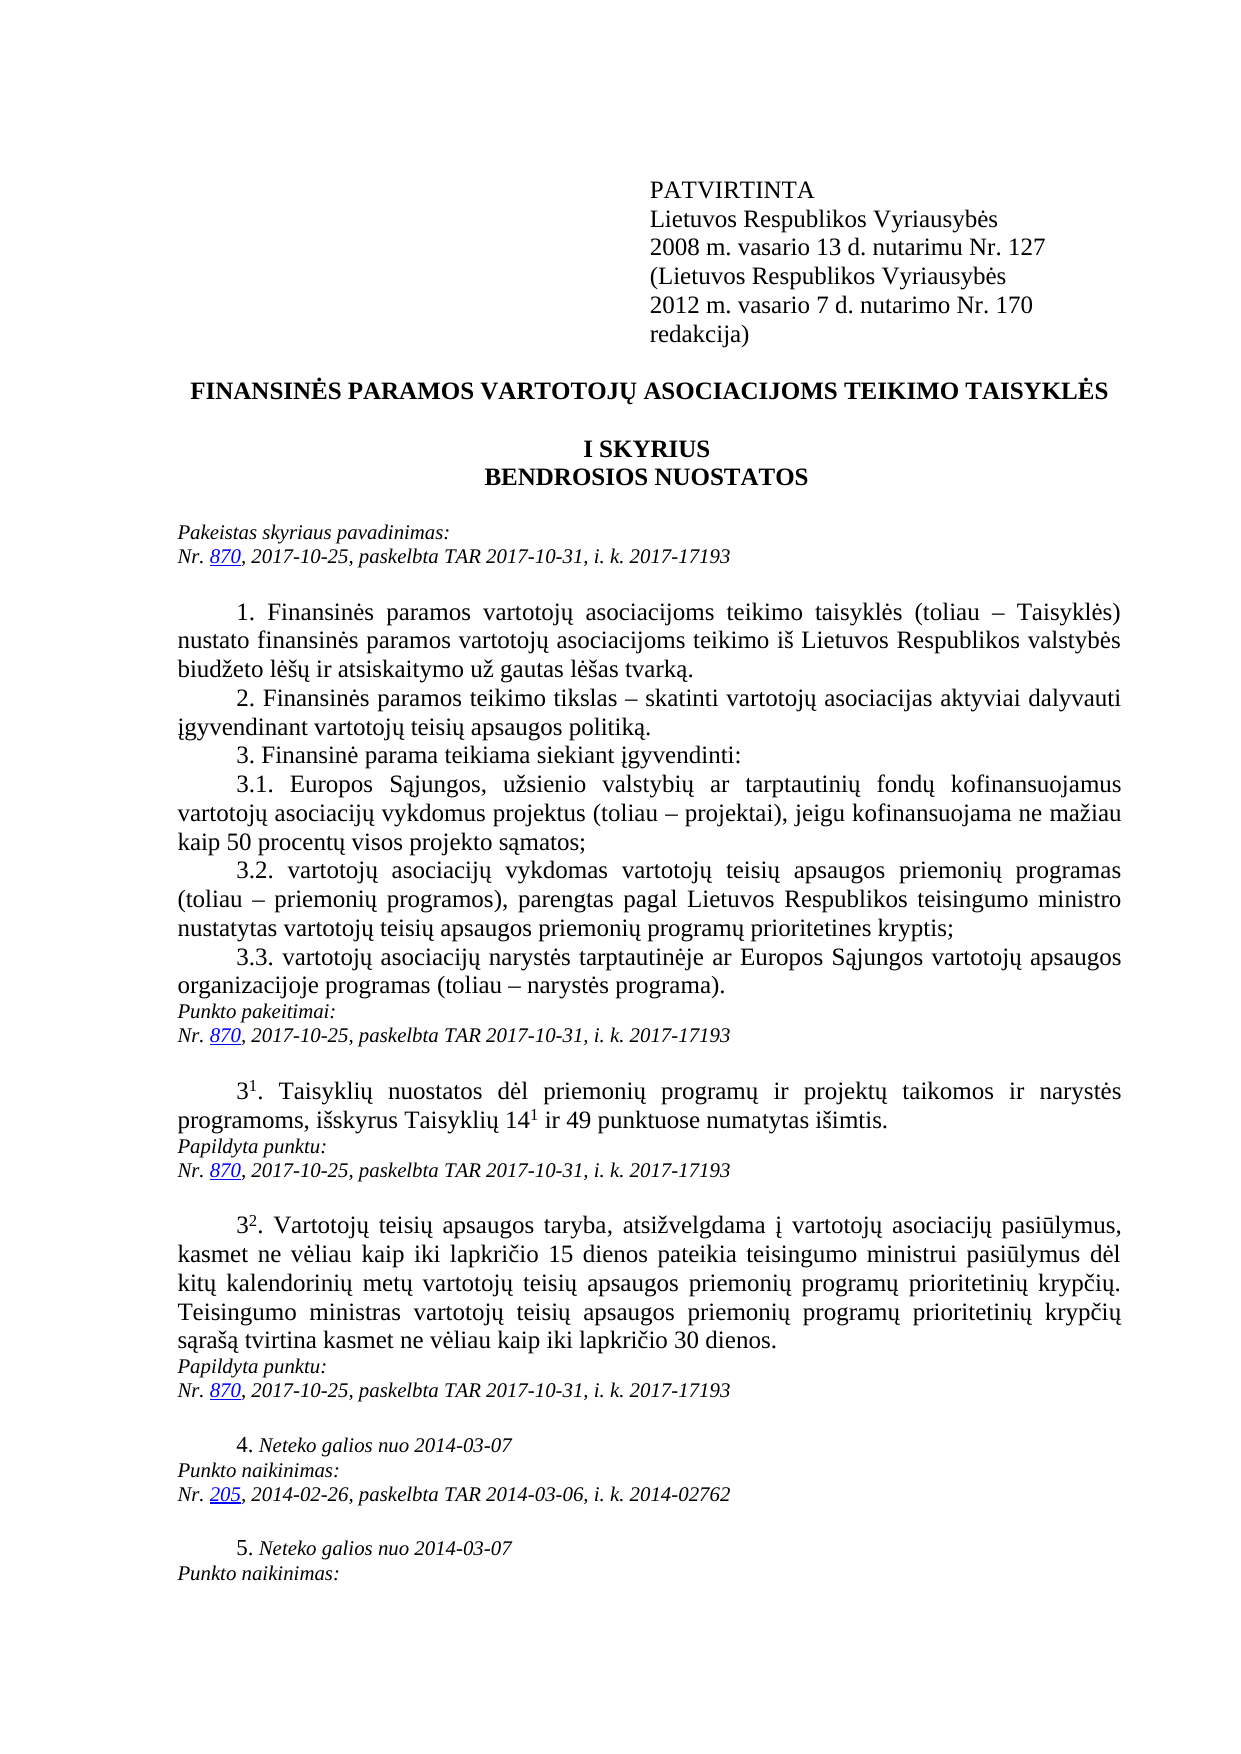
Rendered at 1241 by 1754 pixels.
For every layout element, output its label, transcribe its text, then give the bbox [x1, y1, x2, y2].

text 2. Finansinės paramos teikimo tikslas – skatinti vartotojų asociacijas aktyviai dalyvauti įgyvendinant vartotojų teisių apsaugos politiką. [177, 683, 1122, 741]
text Papildyta punktu: [177, 1134, 1122, 1158]
text Punkto naikinimas: [177, 1561, 1122, 1585]
text 5. Neteko galios nuo 2014-03-07 [177, 1534, 1122, 1561]
text FINANSINĖS PARAMOS VARTOTOJŲ ASOCIACIJOMS TEIKIMO TAISYKLĖS [177, 376, 1122, 405]
text 1. Finansinės paramos vartotojų asociacijoms teikimo taisyklės (toliau – Taisyklės) nustato finansinės paramos vartotojų asociacijoms teikimo iš Lietuvos Respublikos valstybės biudžeto lėšų ir atsiskaitymo už gautas lėšas tvarką. [177, 597, 1122, 683]
text Nr. 870, 2017-10-25, paskelbta TAR 2017-10-31, i. k. 2017-17193 [177, 1023, 1122, 1047]
text I SKYRIUS BENDROSIOS NUOSTATOS [177, 434, 1122, 491]
text PATVIRTINTA [649, 175, 1122, 204]
text Nr. 870, 2017-10-25, paskelbta TAR 2017-10-31, i. k. 2017-17193 [177, 1158, 1122, 1182]
text 2012 m. vasario 7 d. nutarimo Nr. 170 [649, 290, 1122, 319]
text 3.3. vartotojų asociacijų narystės tarptautinėje ar Europos Sąjungos vartotojų apsaugos organizacijoje programas (toliau – narystės programa). [177, 942, 1122, 999]
text Punkto pakeitimai: [177, 999, 1122, 1023]
text 2008 m. vasario 13 d. nutarimu Nr. 127 [649, 232, 1122, 261]
text 4. Neteko galios nuo 2014-03-07 [177, 1431, 1122, 1457]
text Papildyta punktu: [177, 1354, 1122, 1378]
text Pakeistas skyriaus pavadinimas: [177, 520, 1122, 544]
text 31. Taisyklių nuostatos dėl priemonių programų ir projektų taikomos ir narystės programoms, išskyrus Taisyklių 141 ir 49 punktuose numatytas išimtis. [177, 1076, 1122, 1134]
text Lietuvos Respublikos Vyriausybės [649, 204, 1122, 232]
text redakcija) [649, 319, 1122, 347]
text (Lietuvos Respublikos Vyriausybės [649, 261, 1122, 290]
text 3.2. vartotojų asociacijų vykdomas vartotojų teisių apsaugos priemonių programas (toliau – priemonių programos), parengtas pagal Lietuvos Respublikos teisingumo ministro nustatytas vartotojų teisių apsaugos priemonių programų prioritetines kryptis; [177, 856, 1122, 942]
text 3. Finansinė parama teikiama siekiant įgyvendinti: [177, 741, 1122, 769]
text Nr. 870, 2017-10-25, paskelbta TAR 2017-10-31, i. k. 2017-17193 [177, 544, 1122, 568]
text Punkto naikinimas: [177, 1457, 1122, 1482]
text 3.1. Europos Sąjungos, užsienio valstybių ar tarptautinių fondų kofinansuojamus vartotojų asociacijų vykdomus projektus (toliau – projektai), jeigu kofinansuojama ne mažiau kaip 50 procentų visos projekto sąmatos; [177, 769, 1122, 856]
text 32. Vartotojų teisių apsaugos taryba, atsižvelgdama į vartotojų asociacijų pasiūlymus, kasmet ne vėliau kaip iki lapkričio 15 dienos pateikia teisingumo ministrui pasiūlymus dėl kitų kalendorinių metų vartotojų teisių apsaugos priemonių programų prioritetinių krypčių. Teisingumo ministras vartotojų teisių apsaugos priemonių programų prioritetinių krypčių sąrašą tvirtina kasmet ne vėliau kaip iki lapkričio 30 dienos. [177, 1211, 1122, 1354]
text Nr. 870, 2017-10-25, paskelbta TAR 2017-10-31, i. k. 2017-17193 [177, 1378, 1122, 1402]
text Nr. 205, 2014-02-26, paskelbta TAR 2014-03-06, i. k. 2014-02762 [177, 1482, 1122, 1506]
